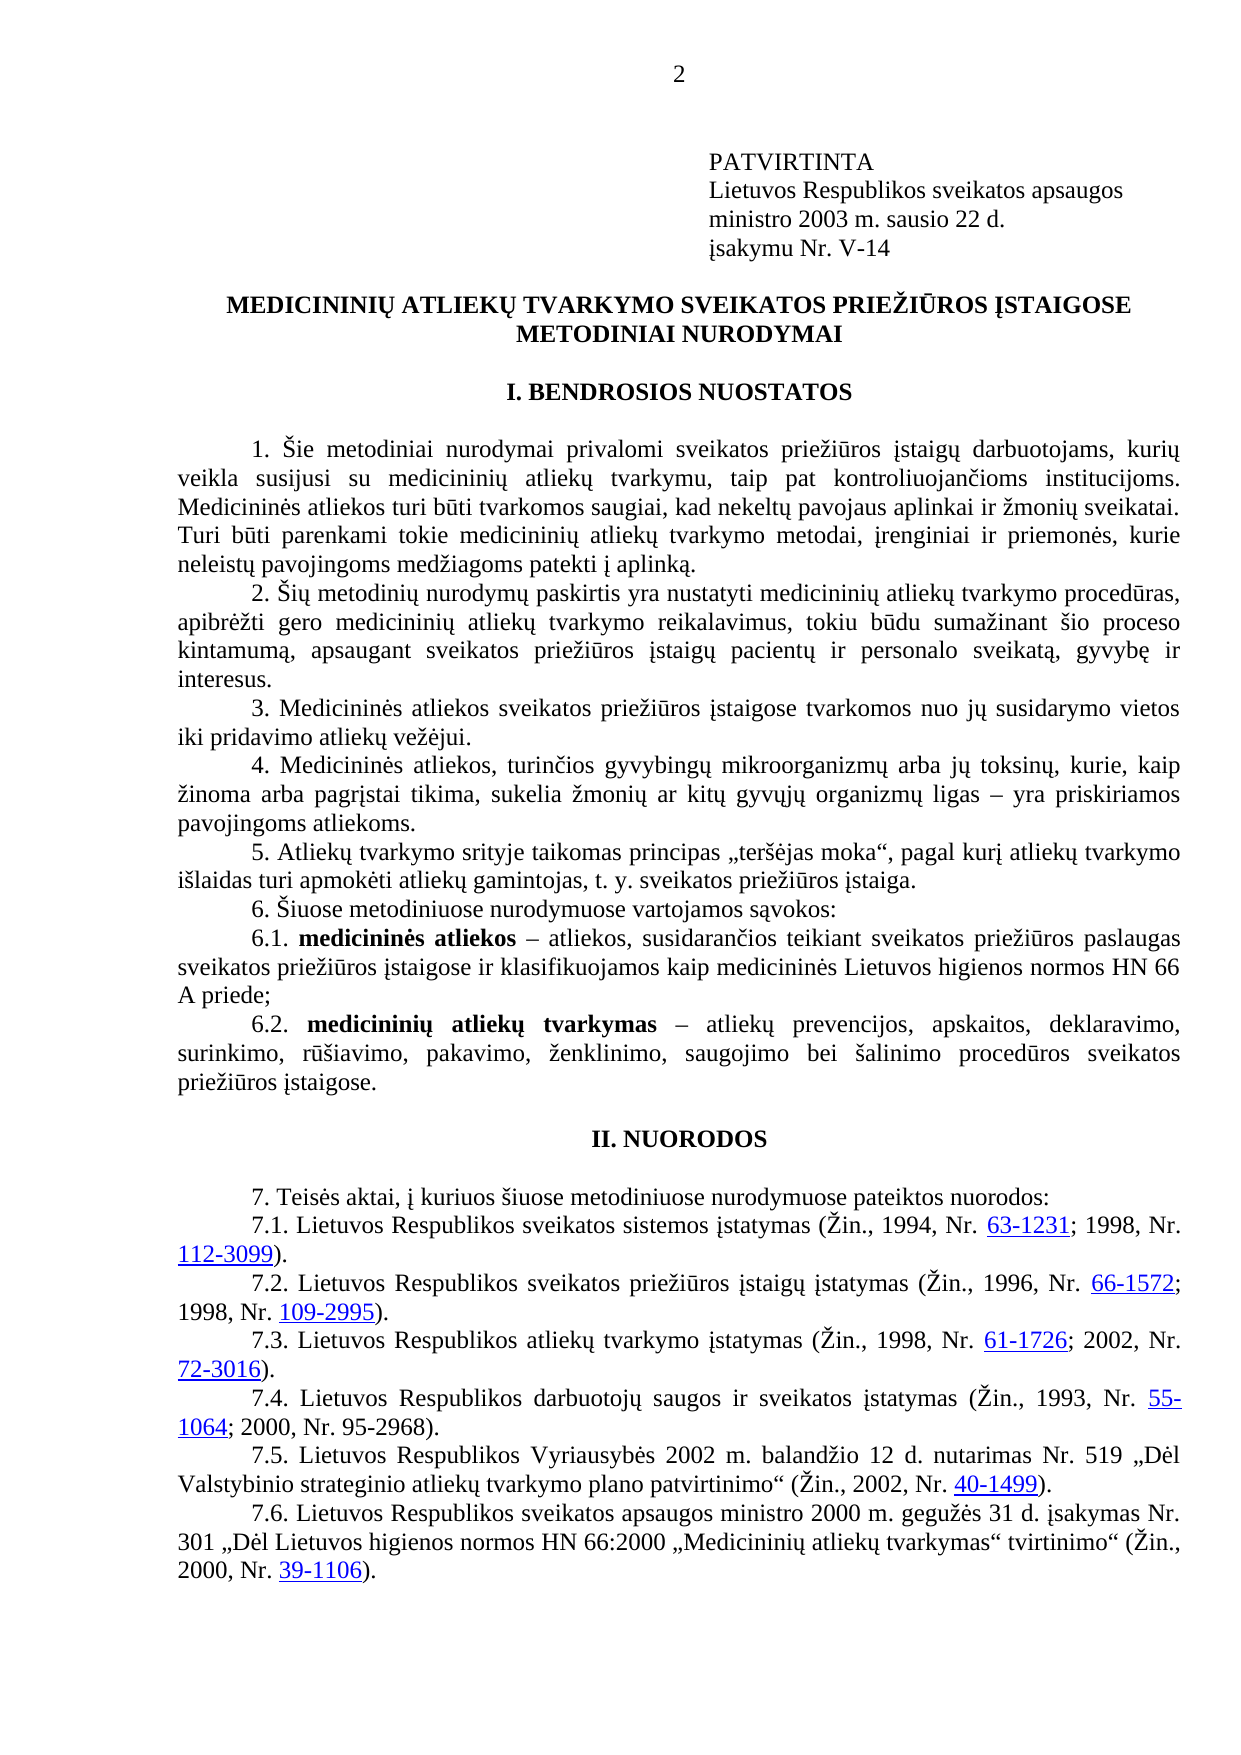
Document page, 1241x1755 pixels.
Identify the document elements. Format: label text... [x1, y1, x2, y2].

text 3. Medicininės atliekos sveikatos priežiūros įstaigose tvarkomos nuo jų susidarymo vietos iki pridavimo atliekų vežėjui. [177, 693, 1181, 751]
text 6.1. medicininės atliekos – atliekos, susidarančios teikiant sveikatos priežiūros paslaugas sveikatos priežiūros įstaigose ir klasifikuojamos kaip medicininės Lietuvos higienos normos HN 66 A priede; [177, 923, 1181, 1009]
text I. Bendrosios nuostatos [177, 377, 1181, 406]
text 6. Šiuose metodiniuose nurodymuose vartojamos sąvokos: [177, 894, 1181, 923]
text 7.5. Lietuvos Respublikos Vyriausybės 2002 m. balandžio 12 d. nutarimas Nr. 519 „Dėl Valstybinio strateginio atliekų tvarkymo plano patvirtinimo“ (Žin., 2002, Nr. 40-1499). [177, 1441, 1181, 1498]
text Lietuvos Respublikos sveikatos apsaugos [177, 176, 1181, 204]
text įsakymu Nr. V-14 [177, 233, 1181, 262]
text 1. Šie metodiniai nurodymai privalomi sveikatos priežiūros įstaigų darbuotojams, kurių veikla susijusi su medicininių atliekų tvarkymu, taip pat kontroliuojančioms institucijoms. Medicininės atliekos turi būti tvarkomos saugiai, kad nekeltų pavojaus aplinkai ir žmonių sveikatai. Turi būti parenkami tokie medicininių atliekų tvarkymo metodai, įrenginiai ir priemonės, kurie neleistų pavojingoms medžiagoms patekti į aplinką. [177, 434, 1181, 578]
text 5. Atliekų tvarkymo srityje taikomas principas „teršėjas moka“, pagal kurį atliekų tvarkymo išlaidas turi apmokėti atliekų gamintojas, t. y. sveikatos priežiūros įstaiga. [177, 837, 1181, 894]
text 7.3. Lietuvos Respublikos atliekų tvarkymo įstatymas (Žin., 1998, Nr. 61-1726; 2002, Nr. 72-3016). [177, 1326, 1181, 1383]
text 7.2. Lietuvos Respublikos sveikatos priežiūros įstaigų įstatymas (Žin., 1996, Nr. 66-1572; 1998, Nr. 109-2995). [177, 1268, 1181, 1326]
text 2. Šių metodinių nurodymų paskirtis yra nustatyti medicininių atliekų tvarkymo procedūras, apibrėžti gero medicininių atliekų tvarkymo reikalavimus, tokiu būdu sumažinant šio proceso kintamumą, apsaugant sveikatos priežiūros įstaigų pacientų ir personalo sveikatą, gyvybę ir interesus. [177, 578, 1181, 693]
text PATVIRTINTA [177, 147, 1181, 176]
text 7.6. Lietuvos Respublikos sveikatos apsaugos ministro 2000 m. gegužės 31 d. įsakymas Nr. 301 „Dėl Lietuvos higienos normos HN 66:2000 „Medicininių atliekų tvarkymas“ tvirtinimo“ (Žin., 2000, Nr. 39-1106). [177, 1498, 1181, 1584]
text 7. Teisės aktai, į kuriuos šiuose metodiniuose nurodymuose pateiktos nuorodos: [177, 1182, 1181, 1211]
text ministro 2003 m. sausio 22 d. [177, 204, 1181, 233]
text II. NUORODOS [177, 1124, 1181, 1153]
text 4. Medicininės atliekos, turinčios gyvybingų mikroorganizmų arba jų toksinų, kurie, kaip žinoma arba pagrįstai tikima, sukelia žmonių ar kitų gyvųjų organizmų ligas – yra priskiriamos pavojingoms atliekoms. [177, 751, 1181, 837]
text 7.4. Lietuvos Respublikos darbuotojų saugos ir sveikatos įstatymas (Žin., 1993, Nr. 55-1064; 2000, Nr. 95-2968). [177, 1383, 1181, 1441]
text 7.1. Lietuvos Respublikos sveikatos sistemos įstatymas (Žin., 1994, Nr. 63-1231; 1998, Nr. 112-3099). [177, 1211, 1181, 1268]
text medicininių atliekų tvarkymo sveikatos priežiūros įstaigose metodiniai nurodymai [177, 291, 1181, 348]
text 6.2. medicininių atliekų tvarkymas – atliekų prevencijos, apskaitos, deklaravimo, surinkimo, rūšiavimo, pakavimo, ženklinimo, saugojimo bei šalinimo procedūros sveikatos priežiūros įstaigose. [177, 1009, 1181, 1096]
